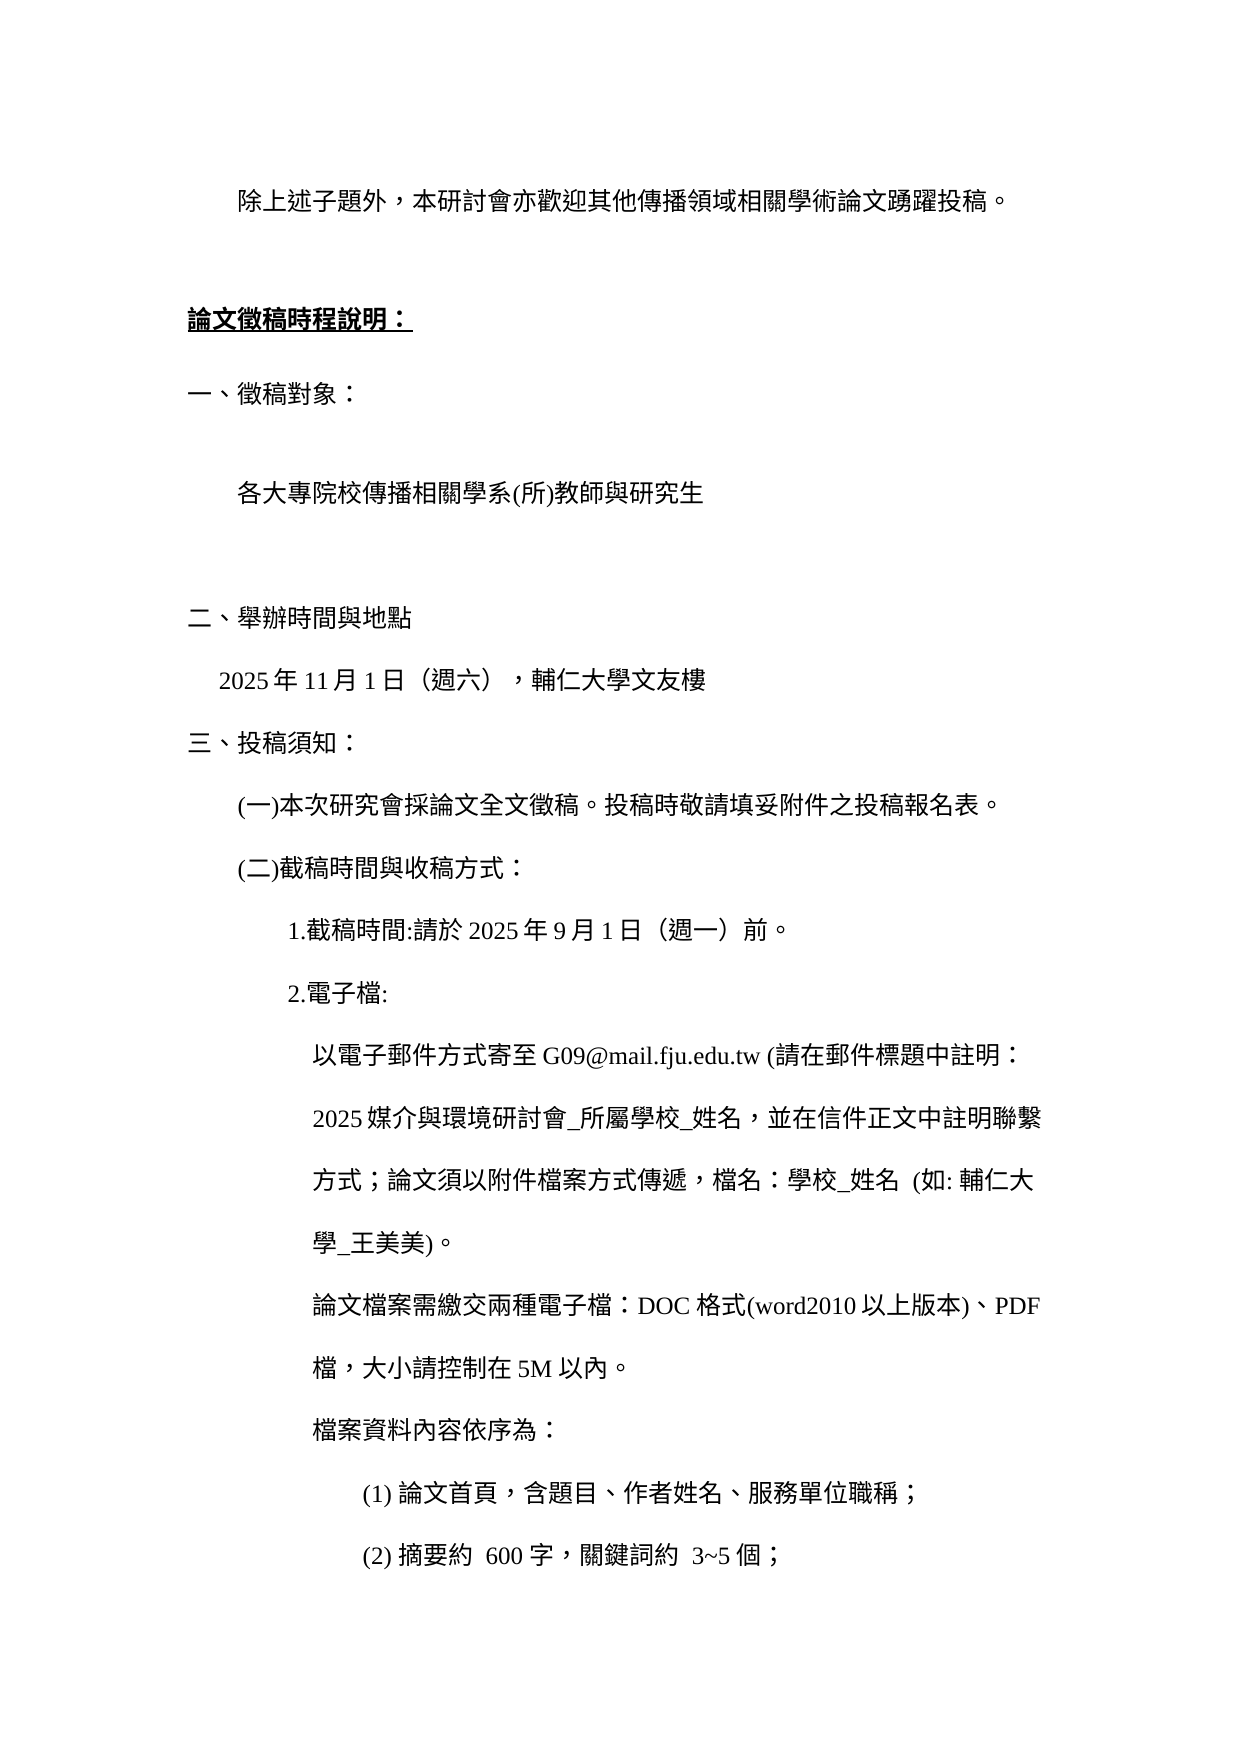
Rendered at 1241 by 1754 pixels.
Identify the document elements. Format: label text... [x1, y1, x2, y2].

text 2025年11月1日（週六），輔仁大學文友樓 [187, 637, 1053, 699]
text 論文檔案需繳交兩種電子檔：DOC 格式(word2010以上版本)、PDF 檔，大小請控制在5M 以內。 [312, 1262, 1053, 1387]
text 2.電子檔: [287, 949, 1053, 1012]
text (1) 論文首頁，含題目、作者姓名、服務單位職稱； [362, 1449, 1053, 1512]
text 除上述子題外，本研討會亦歡迎其他傳播領域相關學術論文踴躍投稿。 [187, 158, 1053, 221]
text (2) 摘要約 600 字，關鍵詞約 3~5 個； [362, 1512, 1053, 1574]
text 以電子郵件方式寄至G09@mail.fju.edu.tw (請在郵件標題中註明：2025媒介與環境研討會_所屬學校_姓名，並在信件正文中註明聯繫方式；論文須以附件檔案方式傳遞，檔名：學校_姓名 (如: 輔仁大學_王美美)。 [312, 1012, 1053, 1262]
text 三、投稿須知： [187, 699, 1053, 762]
text (二)截稿時間與收稿方式： [237, 824, 1053, 887]
text 一、徵稿對象： [187, 351, 1053, 413]
text 檔案資料內容依序為： [312, 1387, 1053, 1449]
text 論文徵稿時程說明： [187, 276, 1053, 338]
text 二、舉辦時間與地點 [187, 574, 1053, 637]
text 1.截稿時間:請於2025年9月1日（週一）前。 [287, 887, 1053, 949]
text 各大專院校傳播相關學系(所)教師與研究生 [237, 449, 1053, 512]
text (一)本次研究會採論文全文徵稿。投稿時敬請填妥附件之投稿報名表。 [237, 762, 1053, 824]
